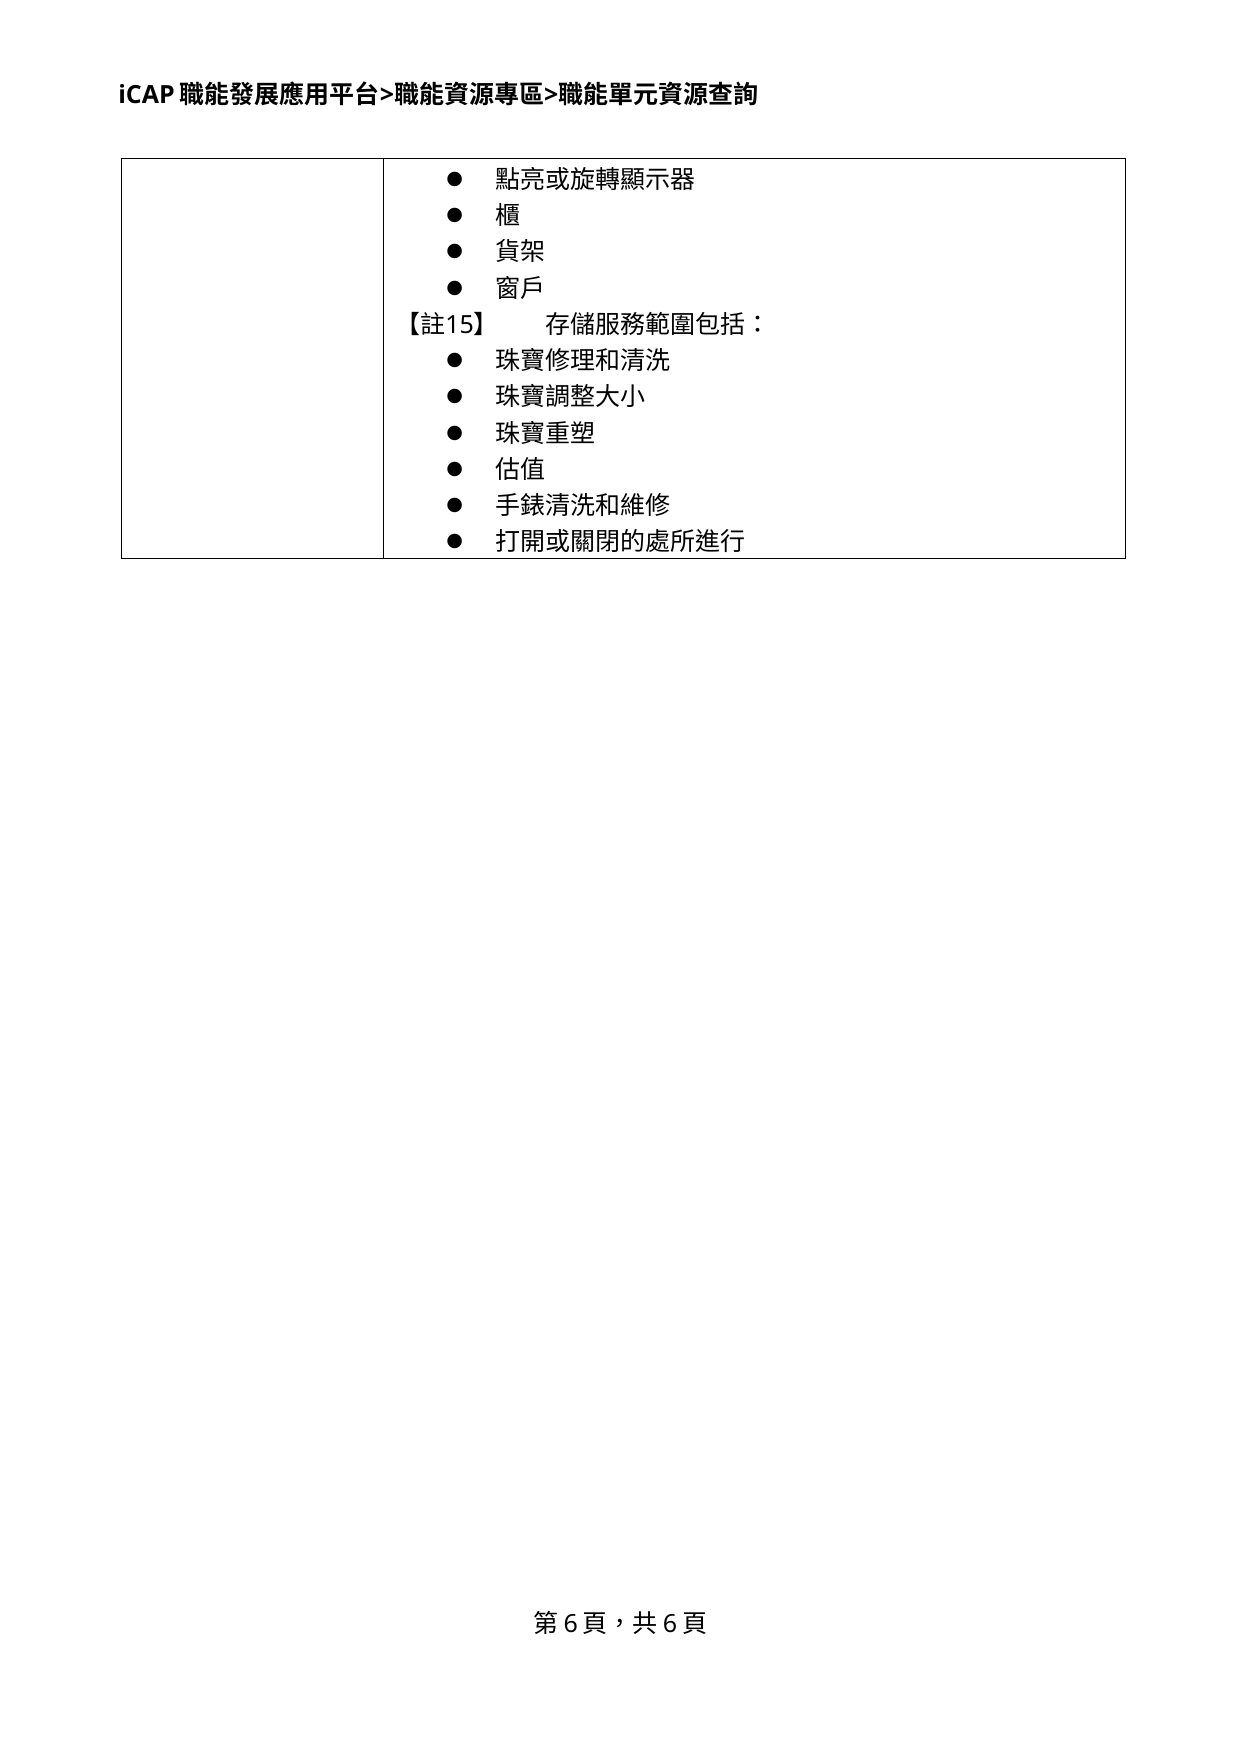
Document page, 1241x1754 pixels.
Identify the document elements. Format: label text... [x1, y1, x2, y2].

table_cell 商品知識可能包括： 寶石，金屬和手錶鑑定 製造過程 原產地 基礎商品和材料成分 克拉重量 珠寶和手錶的處理和儲存 相關資訊來源可能包括： 商店或供應商商品手冊 商品宣傳單 銷售代表 技術或設計人員 網際網路 客戶的回饋意見 商店保固資訊 商品保固手冊 指定的工作人員 直接聯繫供應商 商品範圍包括： 珠寶，包括： 戒指 項鍊 手鐲 鏈 胸針 耳環 手錶 時鐘 銀盤子 精品瓷器 玻璃器皿 禮品 商品資訊可能包括： 製造過程 基礎商品和材料成分 品質 設計特點 價格範圍 類型和品牌 供應商 特徵 貯存和護理要求 保修 磨損量 金屬含量 金屬克拉內容 沖壓 補充或附加商品 水的各種手錶阻力 石頭名字 刻面 開採地 寶石和珠寶可能包括： 寶石或半寶石 自然 有機或合成的 金屬可能包括： 貴重或非貴重 鍍金 手錶可能包括： 模擬 數字 電池供電 手動 自動 結束 防水 客戶可以包括： 那些常規或特殊要求 經常和新客戶 人的一系列社會，文化和種族背景，並具有不同的物理和心理能力 其他工作人員可能包括： 新的或現有的工作人員 人的語言和文化的不同級別 人的一系列文化，社會和種族背景的 法律要求可能包括： 消費者法 貿易慣例和公平交易行為 業界實務守則 出售二手貨 商品和製造商的保修條款進行比較可能涉及到： 特徵 好處 限制 持續時間 保修成本，如適用 存儲策略和程序方面： 銷售珠寶首飾商品和服務 進行維修處理項目 庫存的安全性 指定位置可以包括： 顯示單元 促銷展示 安全存儲 顯示單位可能包括： 擔保或無擔保單位 計數器顯示 點亮或旋轉顯示器 櫃 貨架 窗戶 存儲服務範圍包括： 珠寶修理和清洗 珠寶調整大小 珠寶重塑 估值 手錶清洗和維修 打開或關閉的處所進行 [384, 159, 1125, 558]
table_cell [122, 159, 383, 558]
